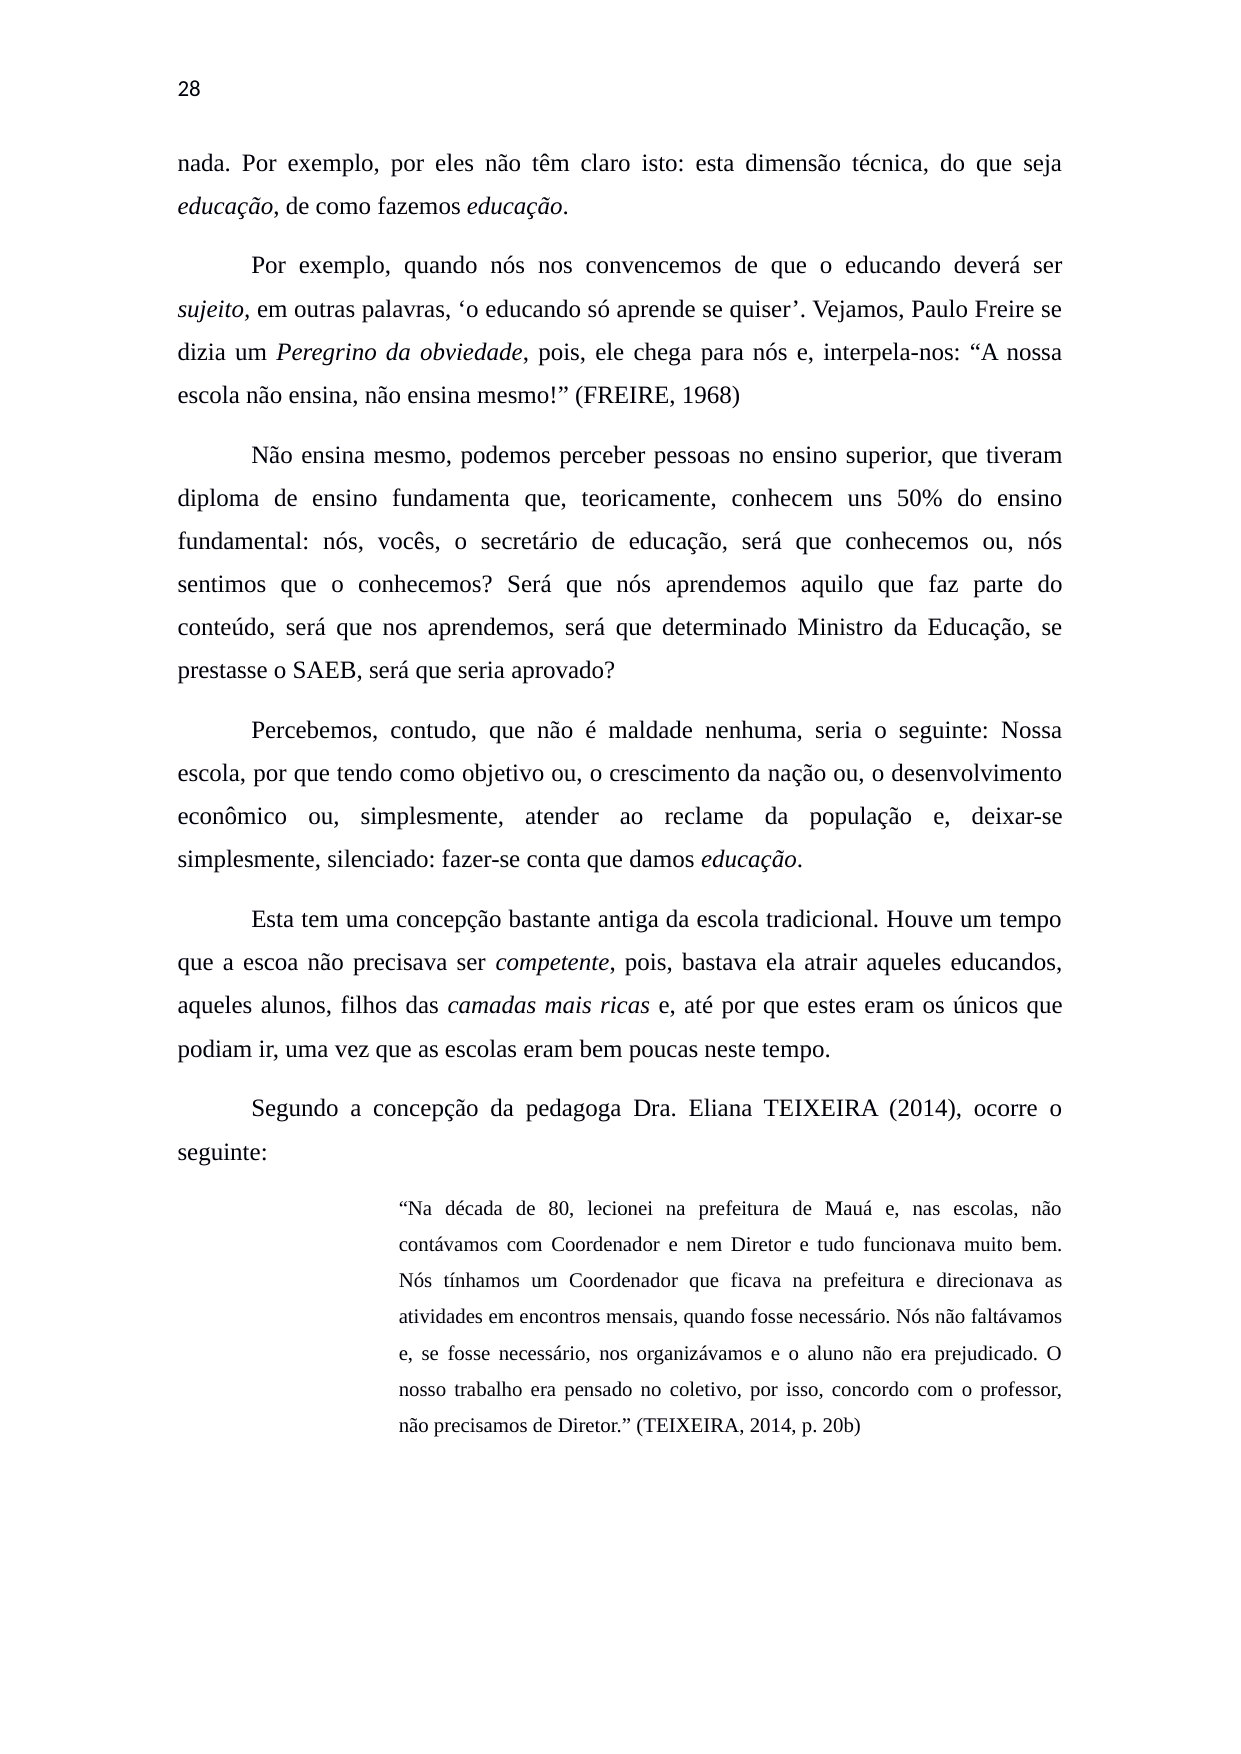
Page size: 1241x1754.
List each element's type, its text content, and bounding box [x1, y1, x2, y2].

text Esta tem uma concepção bastante antiga da escola tradicional. Houve um tempo que a escoa não precisava ser competente, pois, bastava ela atrair aqueles educandos, aqueles alunos, filhos das camadas mais ricas e, até por que estes eram os únicos que podiam ir, uma vez que as escolas eram bem poucas neste tempo. [177, 904, 1063, 1062]
text nada. Por exemplo, por eles não têm claro isto: esta dimensão técnica, do que seja educação, de como fazemos educação. [177, 148, 1063, 219]
text Percebemos, contudo, que não é maldade nenhuma, seria o seguinte: Nossa escola, por que tendo como objetivo ou, o crescimento da nação ou, o desenvolvimento econômico ou, simplesmente, atender ao reclame da população e, deixar-se simplesmente, silenciado: fazer-se conta que damos educação. [177, 715, 1063, 873]
text “Na década de 80, lecionei na prefeitura de Mauá e, nas escolas, não contávamos com Coordenador e nem Diretor e tudo funcionava muito bem. Nós tínhamos um Coordenador que ficava na prefeitura e direcionava as atividades em encontros mensais, quando fosse necessário. Nós não faltávamos e, se fosse necessário, nos organizávamos e o aluno não era prejudicado. O nosso trabalho era pensado no coletivo, por isso, concordo com o professor, não precisamos de Diretor.” (TEIXEIRA, 2014, p. 20b)﻿ [398, 1196, 1063, 1437]
text Segundo a concepção da pedagoga Dra. Eliana TEIXEIRA (2014), ocorre o seguinte: [177, 1093, 1063, 1165]
text Por exemplo, quando nós nos convencemos de que o educando deverá ser sujeito, em outras palavras, ‘o educando só aprende se quiser’. Vejamos, Paulo Freire se dizia um Peregrino da obviedade, pois, ele chega para nós e, interpela-nos: “A nossa escola não ensina, não ensina mesmo!” (FREIRE, 1968) [177, 251, 1063, 409]
text Não ensina mesmo, podemos perceber pessoas no ensino superior, que tiveram diploma de ensino fundamenta que, teoricamente, conhecem uns 50% do ensino fundamental: nós, vocês, o secretário de educação, será que conhecemos ou, nós sentimos que o conhecemos? Será que nós aprendemos aquilo que faz parte do conteúdo, será que nos aprendemos, será que determinado Ministro da Educação, se prestasse o SAEB, será que seria aprovado? [177, 440, 1063, 684]
